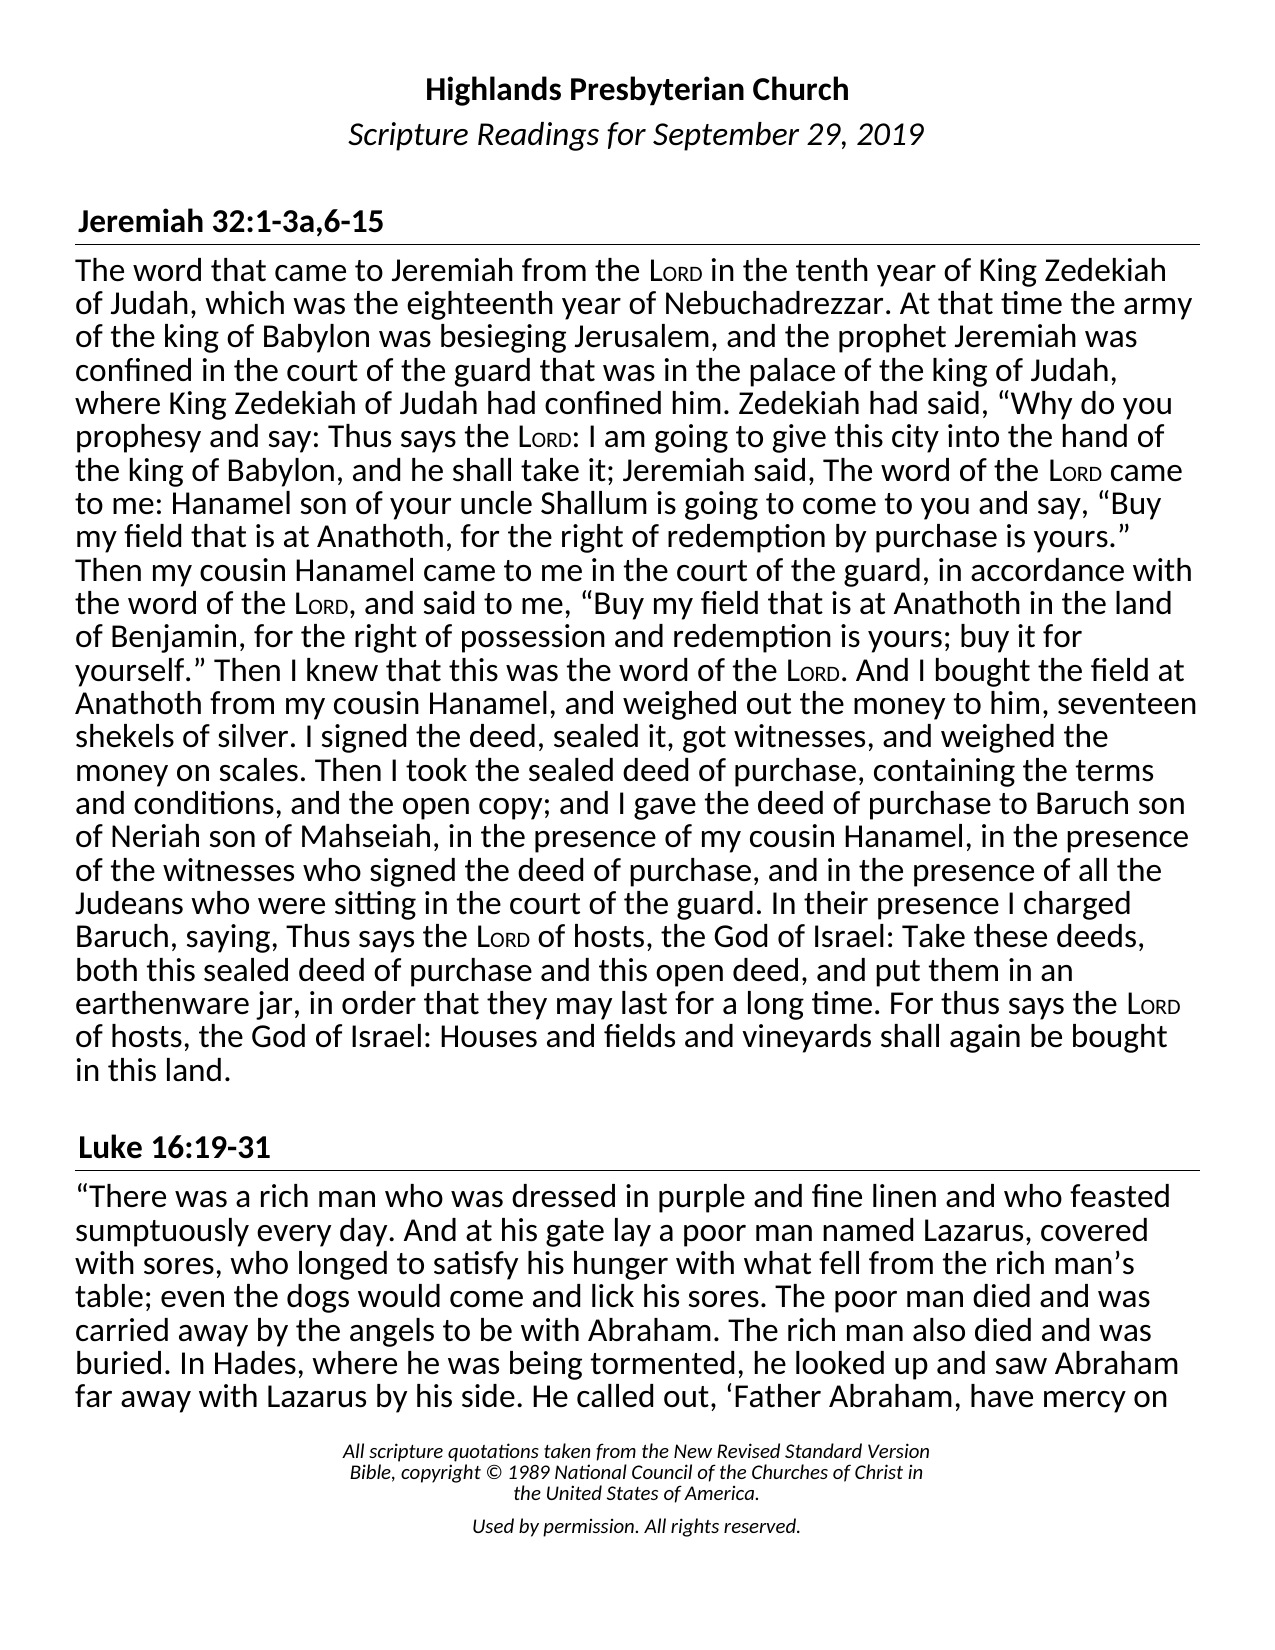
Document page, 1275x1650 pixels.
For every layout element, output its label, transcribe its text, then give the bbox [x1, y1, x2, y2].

subtitle Luke 16:19-31 [75, 1131, 1200, 1170]
text “There was a rich man who was dressed in purple and fine linen and who feasted sumptuously every day. And at his gate lay a poor man named Lazarus, covered with sores, who longed to satisfy his hunger with what fell from the rich man’s table; even the dogs would come and lick his sores. The poor man died and was carried away by the angels to be with Abraham. The rich man also died and was buried. In Hades, where he was being tormented, he looked up and saw Abraham far away with Lazarus by his side. He called out, ‘Father Abraham, have mercy on [75, 1183, 1200, 1416]
text The word that came to Jeremiah from the Lord in the tenth year of King Zedekiah of Judah, which was the eighteenth year of Nebuchadrezzar. At that time the army of the king of Babylon was besieging Jerusalem, and the prophet Jeremiah was confined in the court of the guard that was in the palace of the king of Judah, where King Zedekiah of Judah had confined him. Zedekiah had said, “Why do you prophesy and say: Thus says the Lord: I am going to give this city into the hand of the king of Babylon, and he shall take it; Jeremiah said, The word of the Lord came to me: Hanamel son of your uncle Shallum is going to come to you and say, “Buy my field that is at Anathoth, for the right of redemption by purchase is yours.” Then my cousin Hanamel came to me in the court of the guard, in accordance with the word of the Lord, and said to me, “Buy my field that is at Anathoth in the land of Benjamin, for the right of possession and redemption is yours; buy it for yourself.” Then I knew that this was the word of the Lord. And I bought the field at Anathoth from my cousin Hanamel, and weighed out the money to him, seventeen shekels of silver. I signed the deed, sealed it, got witnesses, and weighed the money on scales. Then I took the sealed deed of purchase, containing the terms and conditions, and the open copy; and I gave the deed of purchase to Baruch son of Neriah son of Mahseiah, in the presence of my cousin Hanamel, in the presence of the witnesses who signed the deed of purchase, and in the presence of all the Judeans who were sitting in the court of the guard. In their presence I charged Baruch, saying, Thus says the Lord of hosts, the God of Israel: Take these deeds, both this sealed deed of purchase and this open deed, and put them in an earthenware jar, in order that they may last for a long time. For thus says the Lord of hosts, the God of Israel: Houses and fields and vineyards shall again be bought in this land. [75, 256, 1200, 1089]
text All scripture quotations taken from the New Revised Standard Version Bible, copyright © 1989 National Council of the Churches of Christ in the United States of America. [337, 1443, 937, 1506]
title Highlands Presbyterian Church [75, 75, 1200, 108]
subtitle Scripture Readings for September 29, 2019 [75, 120, 1200, 154]
text Used by permission. All rights reserved. [337, 1518, 937, 1539]
subtitle Jeremiah 32:1-3a,6-15 [75, 204, 1200, 244]
